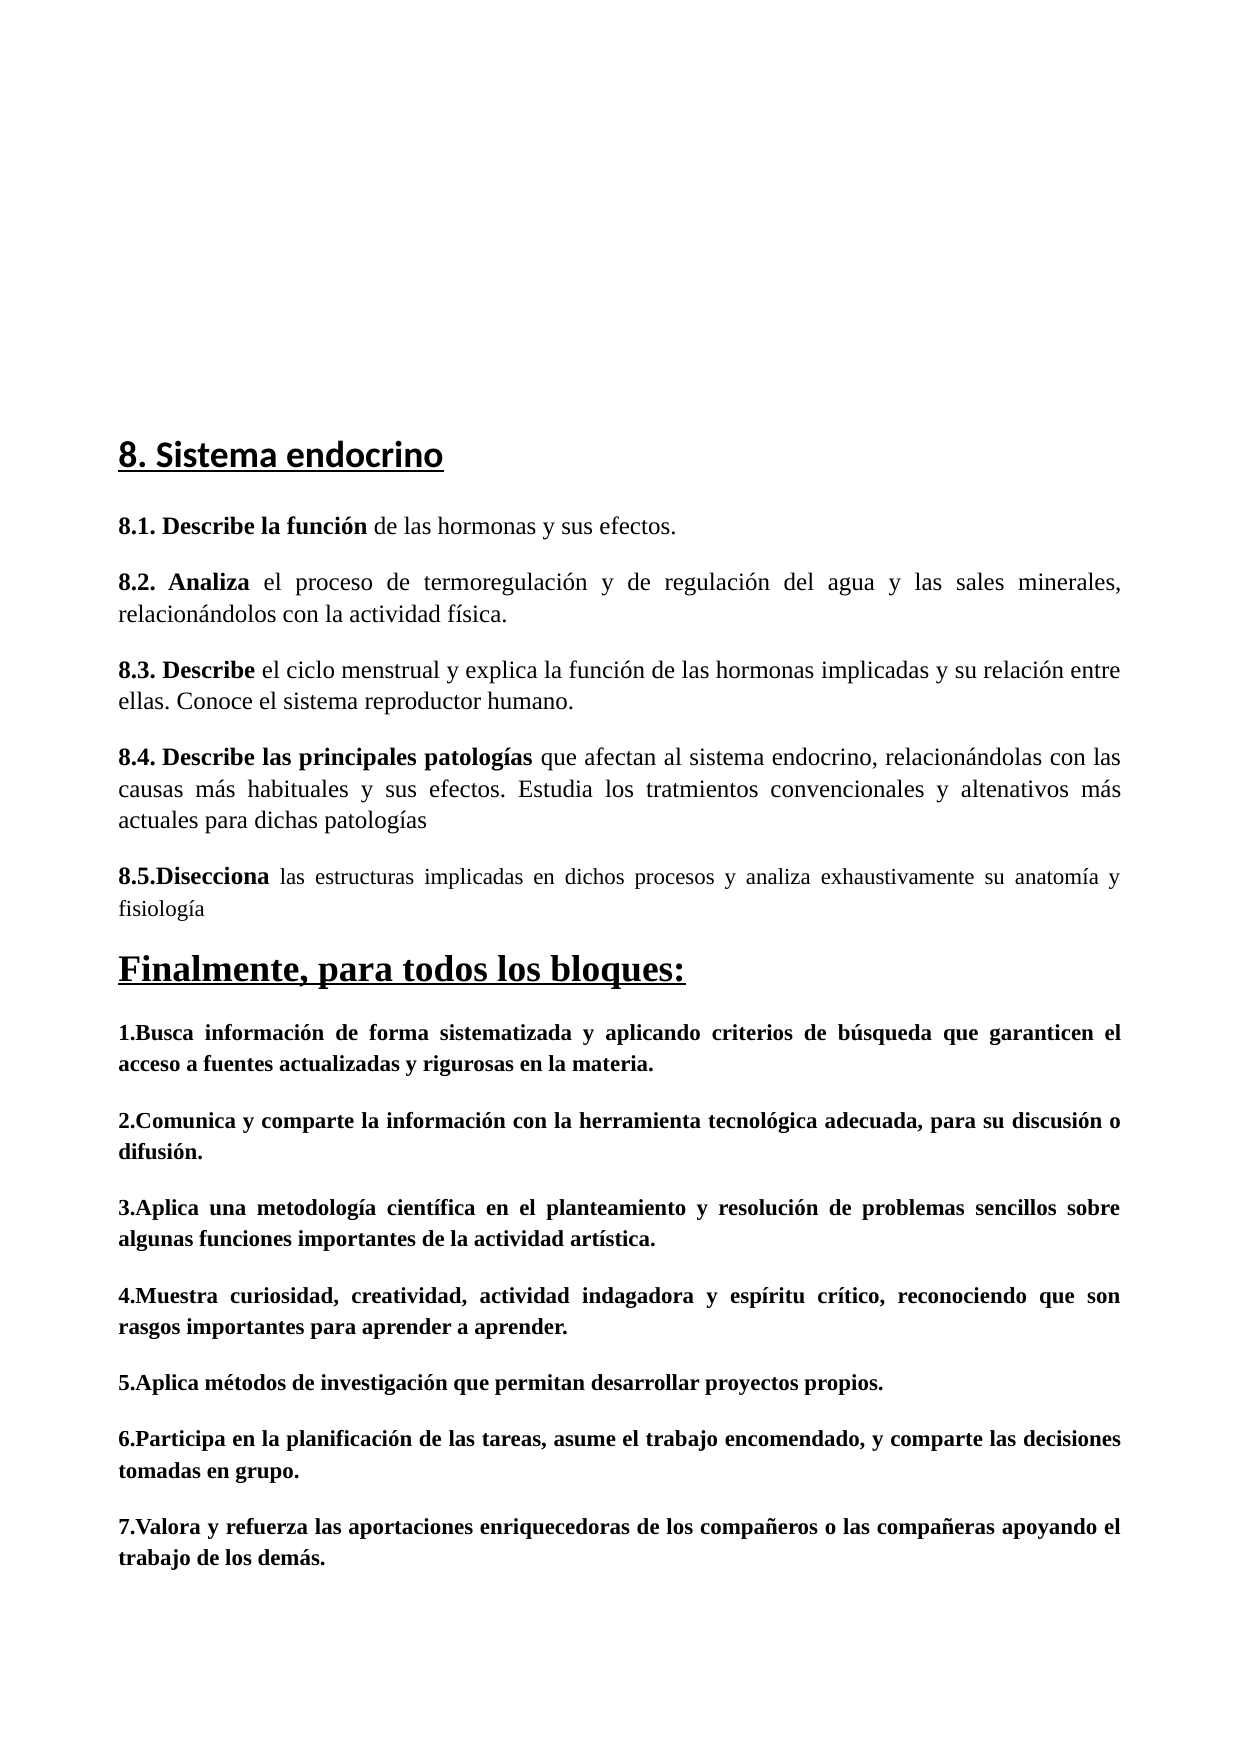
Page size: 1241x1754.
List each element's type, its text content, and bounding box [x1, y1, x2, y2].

text 8.5.Disecciona las estructuras implicadas en dichos procesos y analiza exhaustivamente su anatomía y fisiología [118, 859, 1122, 921]
text 8.3. Describe el ciclo menstrual y explica la función de las hormonas implicadas y su relación entre ellas. Conoce el sistema reproductor humano. [118, 652, 1122, 715]
text 8. Sistema endocrino [118, 431, 1122, 477]
text 1.Busca información de forma sistematizada y aplicando criterios de búsqueda que garanticen el acceso a fuentes actualizadas y rigurosas en la materia. [118, 1014, 1122, 1077]
text 4.Muestra curiosidad, creatividad, actividad indagadora y espíritu crítico, reconociendo que son rasgos importantes para aprender a aprender. [118, 1277, 1122, 1339]
text 5.Aplica métodos de investigación que permitan desarrollar proyectos propios. [118, 1364, 1122, 1396]
text 7.Valora y refuerza las aportaciones enriquecedoras de los compañeros o las compañeras apoyando el trabajo de los demás. [118, 1508, 1122, 1571]
text Finalmente, para todos los bloques: [118, 946, 1122, 989]
text 3.Aplica una metodología científica en el planteamiento y resolución de problemas sencillos sobre algunas funciones importantes de la actividad artística. [118, 1189, 1122, 1252]
text 8.1. Describe la función de las hormonas y sus efectos. [118, 509, 1122, 540]
text 6.Participa en la planificación de las tareas, asume el trabajo encomendado, y comparte las decisiones tomadas en grupo. [118, 1421, 1122, 1483]
text 2.Comunica y comparte la información con la herramienta tecnológica adecuada, para su discusión o difusión. [118, 1102, 1122, 1164]
text 8.2. Analiza el proceso de termoregulación y de regulación del agua y las sales minerales, relacionándolos con la actividad física. [118, 565, 1122, 627]
text 8.4. Describe las principales patologías que afectan al sistema endocrino, relacionándolas con las causas más habituales y sus efectos. Estudia los tratmientos convencionales y altenativos más actuales para dichas patologías [118, 740, 1122, 834]
